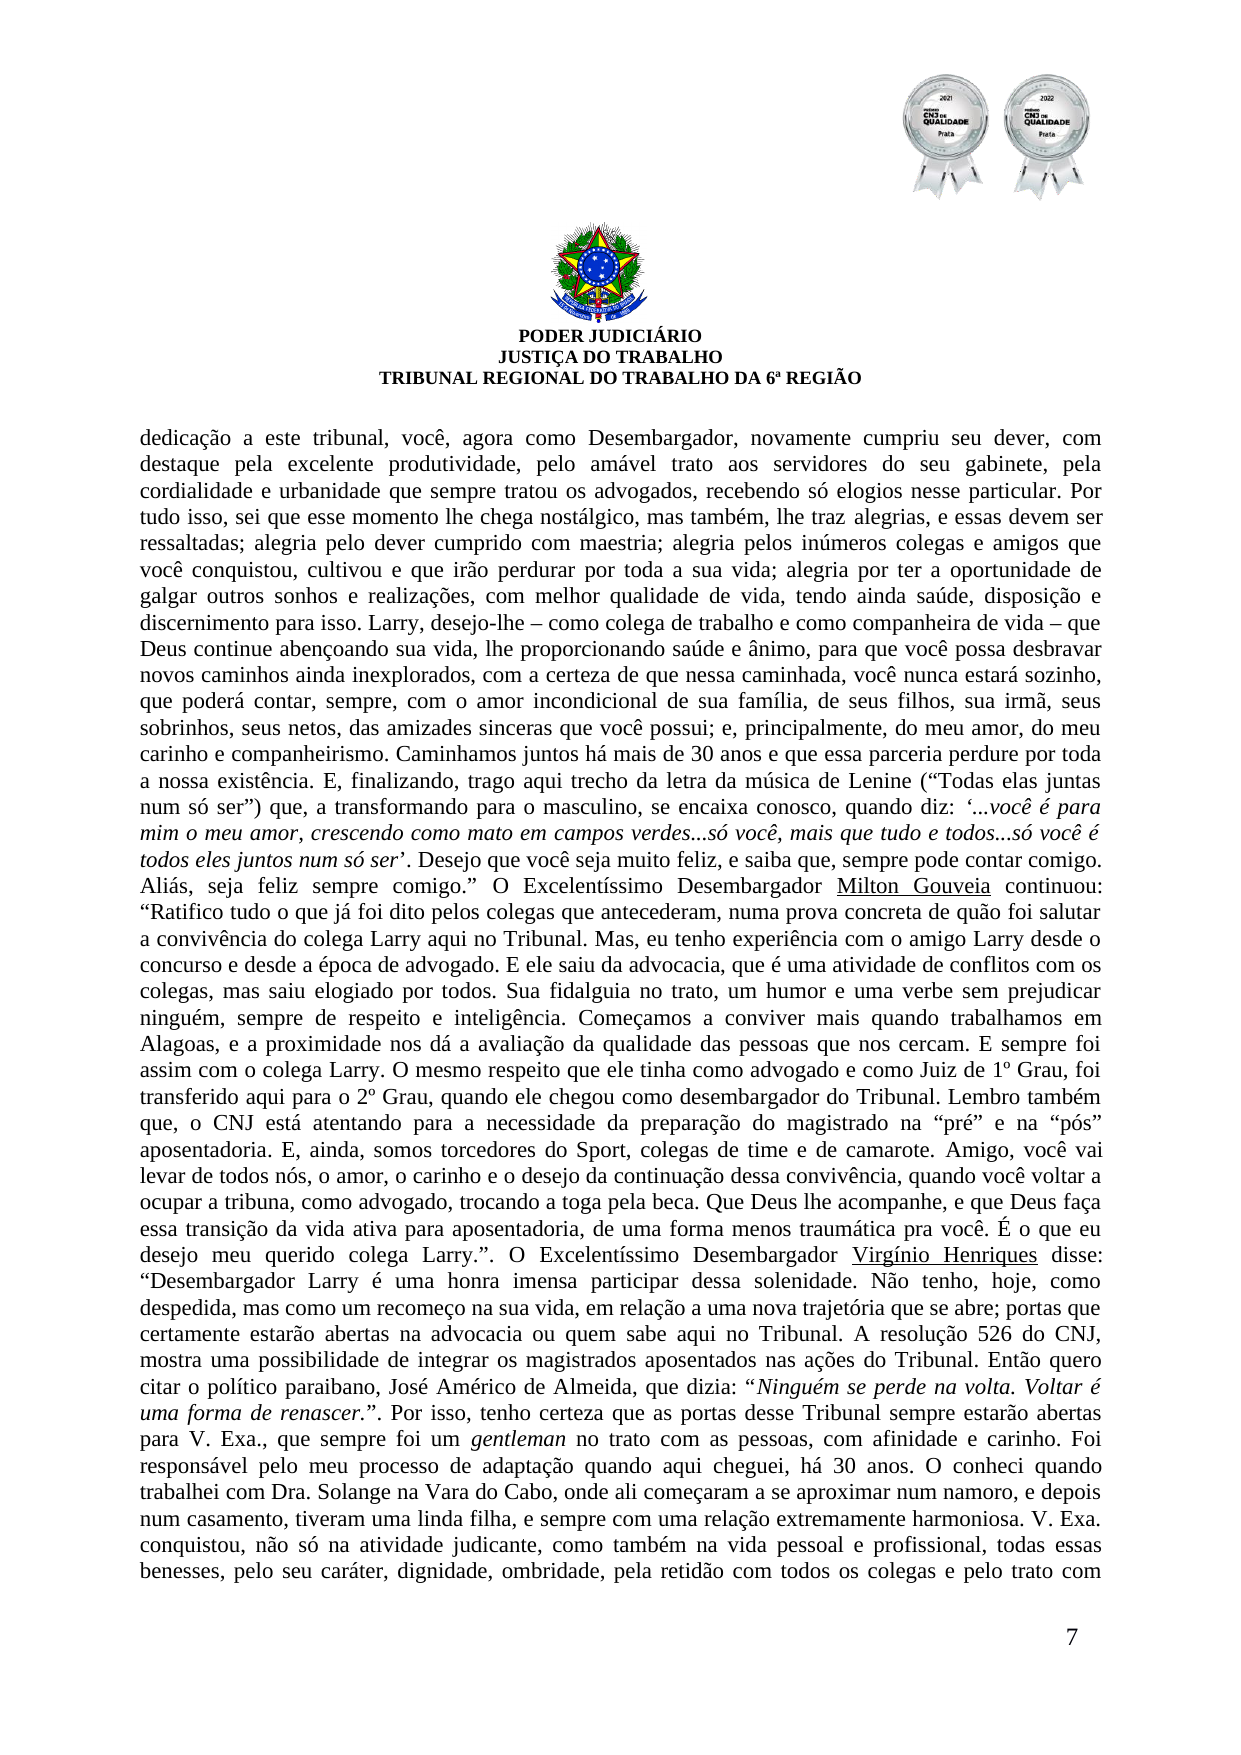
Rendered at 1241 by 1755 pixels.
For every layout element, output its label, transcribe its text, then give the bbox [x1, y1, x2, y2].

text dedicação a este tribunal, você, agora como Desembargador, novamente cumpriu seu dever, com destaque pela excelente produtividade, pelo amável trato aos servidores do seu gabinete, pela cordialidade e urbanidade que sempre tratou os advogados, recebendo só elogios nesse particular. Por tudo isso, sei que esse momento lhe chega nostálgico, mas também, lhe traz alegrias, e essas devem ser ressaltadas; alegria pelo dever cumprido com maestria; alegria pelos inúmeros colegas e amigos que você conquistou, cultivou e que irão perdurar por toda a sua vida; alegria por ter a oportunidade de galgar outros sonhos e realizações, com melhor qualidade de vida, tendo ainda saúde, disposição e discernimento para isso. Larry, desejo-lhe – como colega de trabalho e como companheira de vida – que Deus continue abençoando sua vida, lhe proporcionando saúde e ânimo, para que você possa desbravar novos caminhos ainda inexplorados, com a certeza de que nessa caminhada, você nunca estará sozinho, que poderá contar, sempre, com o amor incondicional de sua família, de seus filhos, sua irmã, seus sobrinhos, seus netos, das amizades sinceras que você possui; e, principalmente, do meu amor, do meu carinho e companheirismo. Caminhamos juntos há mais de 30 anos e que essa parceria perdure por toda a nossa existência. E, finalizando, trago aqui trecho da letra da música de Lenine (“Todas elas juntas num só ser”) que, a transformando para o masculino, se encaixa conosco, quando diz: ‘...você é para mim o meu amor, crescendo como mato em campos verdes...só você, mais que tudo e todos...só você é todos eles juntos num só ser’. Desejo que você seja muito feliz, e saiba que, sempre pode contar comigo. Aliás, seja feliz sempre comigo.” O Excelentíssimo Desembargador Milton Gouveia continuou: “Ratifico tudo o que já foi dito pelos colegas que antecederam, numa prova concreta de quão foi salutar a convivência do colega Larry aqui no Tribunal. Mas, eu tenho experiência com o amigo Larry desde o concurso e desde a época de advogado. E ele saiu da advocacia, que é uma atividade de conflitos com os colegas, mas saiu elogiado por todos. Sua fidalguia no trato, um humor e uma verbe sem prejudicar ninguém, sempre de respeito e inteligência. Começamos a conviver mais quando trabalhamos em Alagoas, e a proximidade nos dá a avaliação da qualidade das pessoas que nos cercam. E sempre foi assim com o colega Larry. O mesmo respeito que ele tinha como advogado e como Juiz de 1º Grau, foi transferido aqui para o 2º Grau, quando ele chegou como desembargador do Tribunal. Lembro também que, o CNJ está atentando para a necessidade da preparação do magistrado na “pré” e na “pós” aposentadoria. E, ainda, somos torcedores do Sport, colegas de time e de camarote. Amigo, você vai levar de todos nós, o amor, o carinho e o desejo da continuação dessa convivência, quando você voltar a ocupar a tribuna, como advogado, trocando a toga pela beca. Que Deus lhe acompanhe, e que Deus faça essa transição da vida ativa para aposentadoria, de uma forma menos traumática pra você. É o que eu desejo meu querido colega Larry.”. O Excelentíssimo Desembargador Virgínio Henriques disse: “Desembargador Larry é uma honra imensa participar dessa solenidade. Não tenho, hoje, como despedida, mas como um recomeço na sua vida, em relação a uma nova trajetória que se abre; portas que certamente estarão abertas na advocacia ou quem sabe aqui no Tribunal. A resolução 526 do CNJ, mostra uma possibilidade de integrar os magistrados aposentados nas ações do Tribunal. Então quero citar o político paraibano, José Américo de Almeida, que dizia: “Ninguém se perde na volta. Voltar é uma forma de renascer.”. Por isso, tenho certeza que as portas desse Tribunal sempre estarão abertas para V. Exa., que sempre foi um gentleman no trato com as pessoas, com afinidade e carinho. Foi responsável pelo meu processo de adaptação quando aqui cheguei, há 30 anos. O conheci quando trabalhei com Dra. Solange na Vara do Cabo, onde ali começaram a se aproximar num namoro, e depois num casamento, tiveram uma linda filha, e sempre com uma relação extremamente harmoniosa. V. Exa. conquistou, não só na atividade judicante, como também na vida pessoal e profissional, todas essas benesses, pelo seu caráter, dignidade, ombridade, pela retidão com todos os colegas e pelo trato com [139, 424, 1103, 1584]
